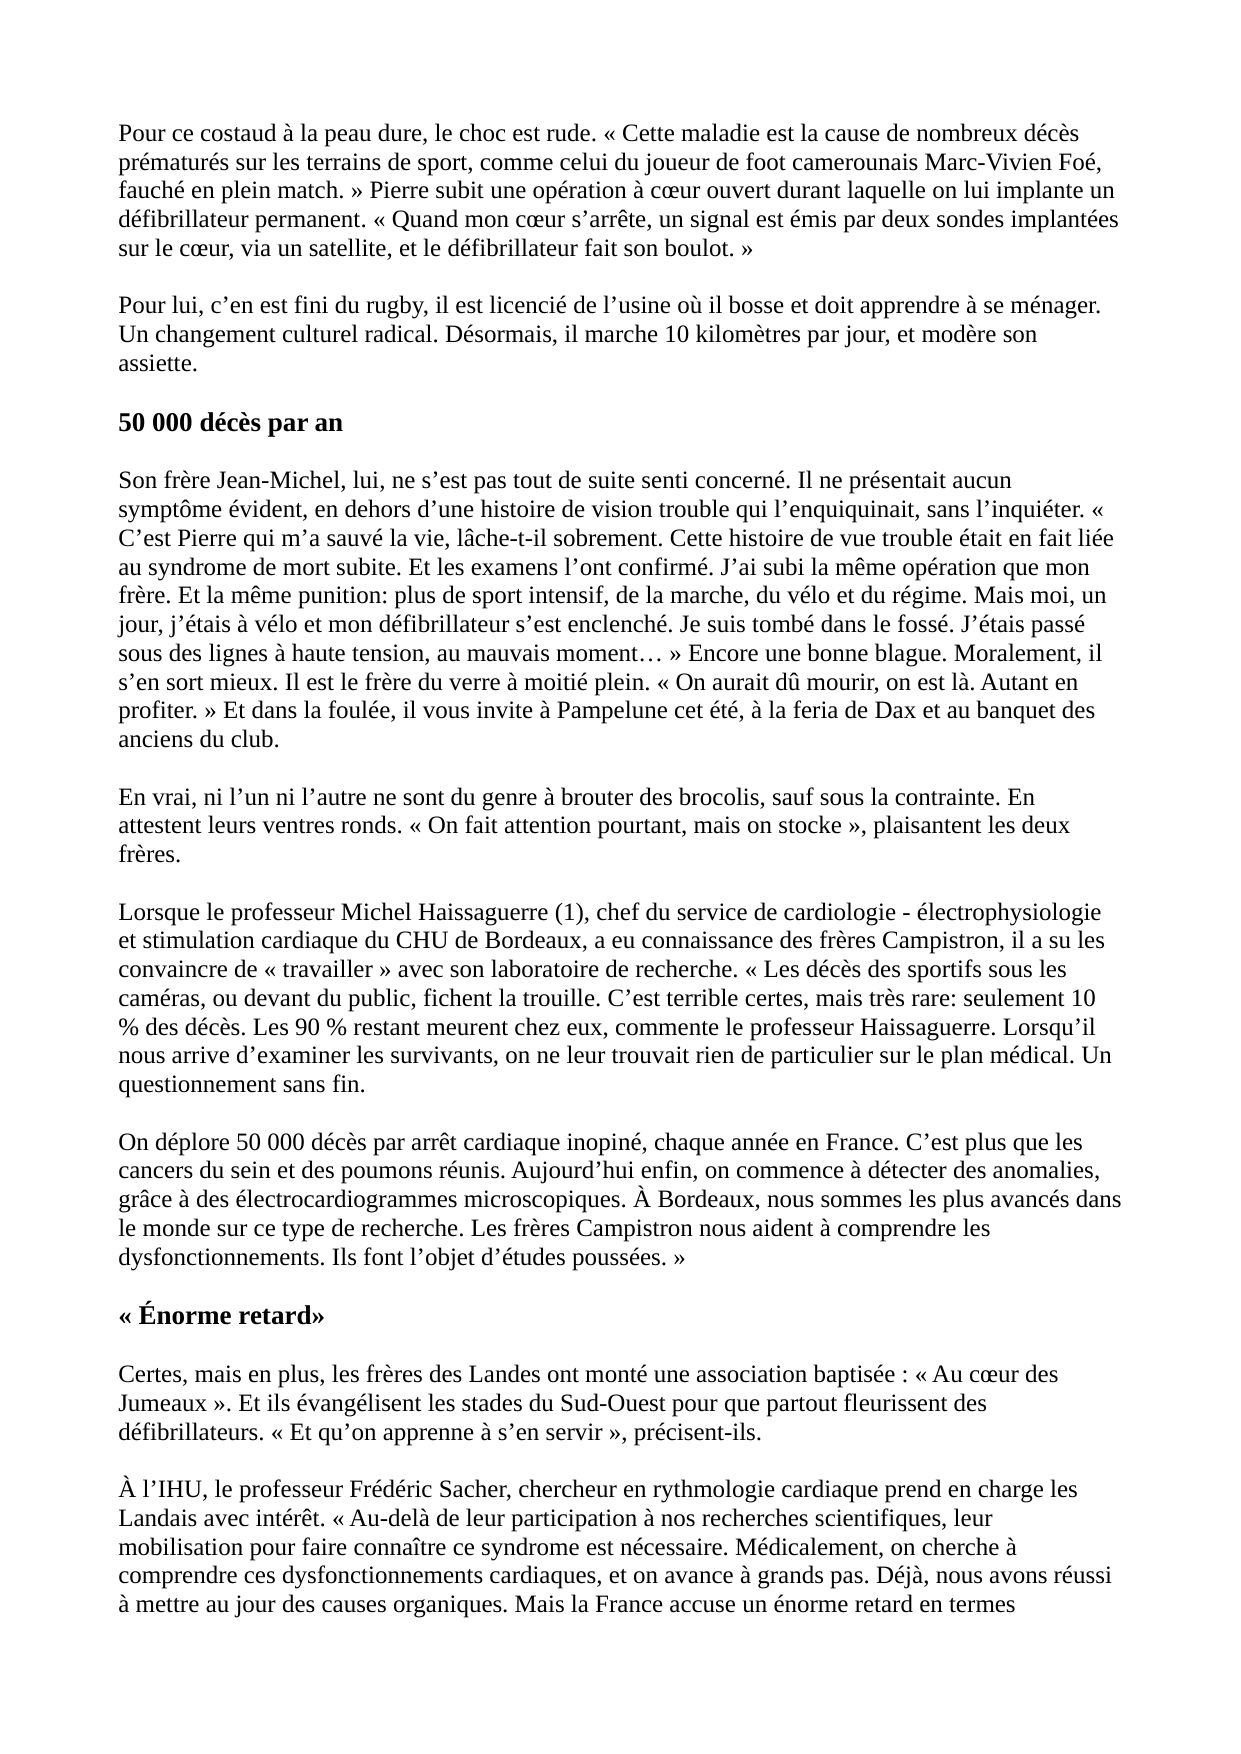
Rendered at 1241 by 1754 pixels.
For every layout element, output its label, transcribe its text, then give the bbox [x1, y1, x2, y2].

text En vrai, ni l’un ni l’autre ne sont du genre à brouter des brocolis, sauf sous la contrainte. En attestent leurs ventres ronds. « On fait attention pourtant, mais on stocke », plaisantent les deux frères. [118, 782, 1122, 868]
text À l’IHU, le professeur Frédéric Sacher, chercheur en rythmologie cardiaque prend en charge les Landais avec intérêt. « Au-delà de leur participation à nos recherches scientifiques, leur mobilisation pour faire connaître ce syndrome est nécessaire. Médicalement, on cherche à comprendre ces dysfonctionnements cardiaques, et on avance à grands pas. Déjà, nous avons réussi à mettre au jour des causes organiques. Mais la France accuse un énorme retard en termes [118, 1474, 1122, 1618]
text Lorsque le professeur Michel Haissaguerre (1), chef du service de cardiologie - électrophysiologie et stimulation cardiaque du CHU de Bordeaux, a eu connaissance des frères Campistron, il a su les convaincre de « travailler » avec son laboratoire de recherche. « Les décès des sportifs sous les caméras, ou devant du public, fichent la trouille. C’est terrible certes, mais très rare: seulement 10 % des décès. Les 90 % restant meurent chez eux, commente le professeur Haissaguerre. Lorsqu’il nous arrive d’examiner les survivants, on ne leur trouvait rien de particulier sur le plan médical. Un questionnement sans fin. [118, 897, 1122, 1098]
text Son frère Jean-Michel, lui, ne s’est pas tout de suite senti concerné. Il ne présentait aucun symptôme évident, en dehors d’une histoire de vision trouble qui l’enquiquinait, sans l’inquiéter. « C’est Pierre qui m’a sauvé la vie, lâche-t-il sobrement. Cette histoire de vue trouble était en fait liée au syndrome de mort subite. Et les examens l’ont confirmé. J’ai subi la même opération que mon frère. Et la même punition: plus de sport intensif, de la marche, du vélo et du régime. Mais moi, un jour, j’étais à vélo et mon défibrillateur s’est enclenché. Je suis tombé dans le fossé. J’étais passé sous des lignes à haute tension, au mauvais moment… » Encore une bonne blague. Moralement, il s’en sort mieux. Il est le frère du verre à moitié plein. « On aurait dû mourir, on est là. Autant en profiter. » Et dans la foulée, il vous invite à Pampelune cet été, à la feria de Dax et au banquet des anciens du club. [118, 466, 1122, 753]
text Pour lui, c’en est fini du rugby, il est licencié de l’usine où il bosse et doit apprendre à se ménager. Un changement culturel radical. Désormais, il marche 10 kilomètres par jour, et modère son assiette. [118, 291, 1122, 377]
text Pour ce costaud à la peau dure, le choc est rude. « Cette maladie est la cause de nombreux décès prématurés sur les terrains de sport, comme celui du joueur de foot camerounais Marc-Vivien Foé, fauché en plein match. » Pierre subit une opération à cœur ouvert durant laquelle on lui implante un défibrillateur permanent. « Quand mon cœur s’arrête, un signal est émis par deux sondes implantées sur le cœur, via un satellite, et le défibrillateur fait son boulot. » [118, 118, 1122, 262]
text « Énorme retard» [118, 1299, 1122, 1330]
text On déplore 50 000 décès par arrêt cardiaque inopiné, chaque année en France. C’est plus que les cancers du sein et des poumons réunis. Aujourd’hui enfin, on commence à détecter des anomalies, grâce à des électrocardiogrammes microscopiques. À Bordeaux, nous sommes les plus avancés dans le monde sur ce type de recherche. Les frères Campistron nous aident à comprendre les dysfonctionnements. Ils font l’objet d’études poussées. » [118, 1127, 1122, 1271]
text Certes, mais en plus, les frères des Landes ont monté une association baptisée : « Au cœur des Jumeaux ». Et ils évangélisent les stades du Sud-Ouest pour que partout fleurissent des défibrillateurs. « Et qu’on apprenne à s’en servir », précisent-ils. [118, 1359, 1122, 1445]
text 50 000 décès par an [118, 406, 1122, 437]
